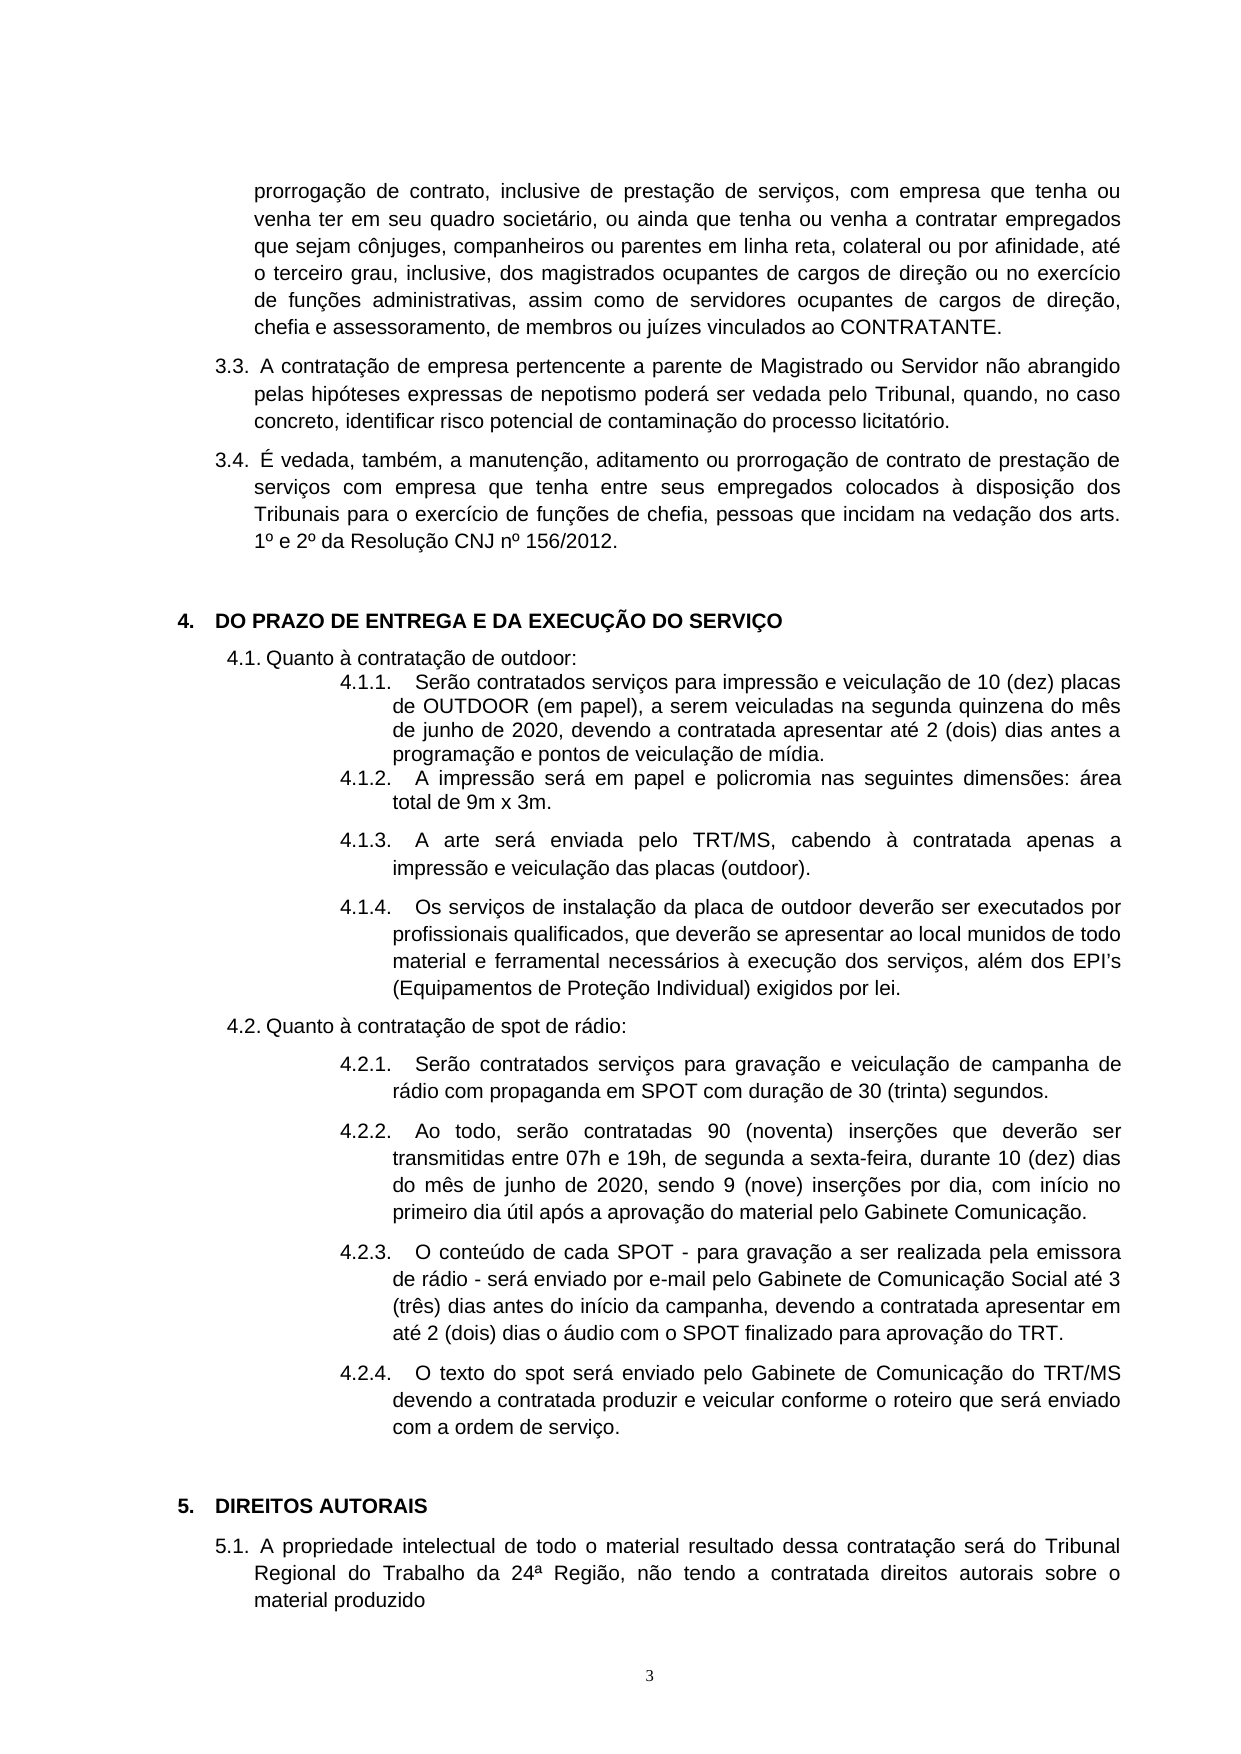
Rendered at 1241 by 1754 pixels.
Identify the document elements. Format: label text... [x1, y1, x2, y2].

list É vedada, também, a manutenção, aditamento ou prorrogação de contrato de prestação de serviços com empresa que tenha entre seus empregados colocados à disposição dos Tribunais para o exercício de funções de chefia, pessoas que incidam na vedação dos arts. 1º e 2º da Resolução CNJ nº 156/2012. [215, 446, 1122, 554]
list Serão contratados serviços para impressão e veiculação de 10 (dez) placas de OUTDOOR (em papel), a serem veiculadas na segunda quinzena do mês de junho de 2020, devendo a contratada apresentar até 2 (dois) dias antes a programação e pontos de veiculação de mídia. [340, 670, 1122, 766]
list Ao todo, serão contratadas 90 (noventa) inserções que deverão ser transmitidas entre 07h e 19h, de segunda a sexta-feira, durante 10 (dez) dias do mês de junho de 2020, sendo 9 (nove) inserções por dia, com início no primeiro dia útil após a aprovação do material pelo Gabinete Comunicação. [340, 1117, 1122, 1225]
list prorrogação de contrato, inclusive de prestação de serviços, com empresa que tenha ou venha ter em seu quadro societário, ou ainda que tenha ou venha a contratar empregados que sejam cônjuges, companheiros ou parentes em linha reta, colateral ou por afinidade, até o terceiro grau, inclusive, dos magistrados ocupantes de cargos de direção ou no exercício de funções administrativas, assim como de servidores ocupantes de cargos de direção, chefia e assessoramento, de membros ou juízes vinculados ao CONTRATANTE. [215, 177, 1122, 340]
list Os serviços de instalação da placa de outdoor deverão ser executados por profissionais qualificados, que deverão se apresentar ao local munidos de todo material e ferramental necessários à execução dos serviços, além dos EPI’s (Equipamentos de Proteção Individual) exigidos por lei. [340, 893, 1122, 1001]
list DIREITOS AUTORAIS [177, 1492, 1122, 1519]
list Quanto à contratação de outdoor: [227, 646, 1122, 670]
list A contratação de empresa pertencente a parente de Magistrado ou Servidor não abrangido pelas hipóteses expressas de nepotismo poderá ser vedada pelo Tribunal, quando, no caso concreto, identificar risco potencial de contaminação do processo licitatório. [215, 352, 1122, 433]
list DO PRAZO DE ENTREGA E DA EXECUÇÃO DO SERVIÇO [177, 606, 1122, 633]
list A arte será enviada pelo TRT/MS, cabendo à contratada apenas a impressão e veiculação das placas (outdoor). [340, 826, 1122, 880]
list Quanto à contratação de spot de rádio: [227, 1014, 1122, 1038]
list O conteúdo de cada SPOT - para gravação a ser realizada pela emissora de rádio - será enviado por e-mail pelo Gabinete de Comunicação Social até 3 (três) dias antes do início da campanha, devendo a contratada apresentar em até 2 (dois) dias o áudio com o SPOT finalizado para aprovação do TRT. [340, 1238, 1122, 1346]
list A impressão será em papel e policromia nas seguintes dimensões: área total de 9m x 3m. [340, 766, 1122, 814]
list Serão contratados serviços para gravação e veiculação de campanha de rádio com propaganda em SPOT com duração de 30 (trinta) segundos. [340, 1050, 1122, 1104]
list O texto do spot será enviado pelo Gabinete de Comunicação do TRT/MS devendo a contratada produzir e veicular conforme o roteiro que será enviado com a ordem de serviço. [340, 1358, 1122, 1440]
list A propriedade intelectual de todo o material resultado dessa contratação será do Tribunal Regional do Trabalho da 24ª Região, não tendo a contratada direitos autorais sobre o material produzido [215, 1531, 1122, 1613]
